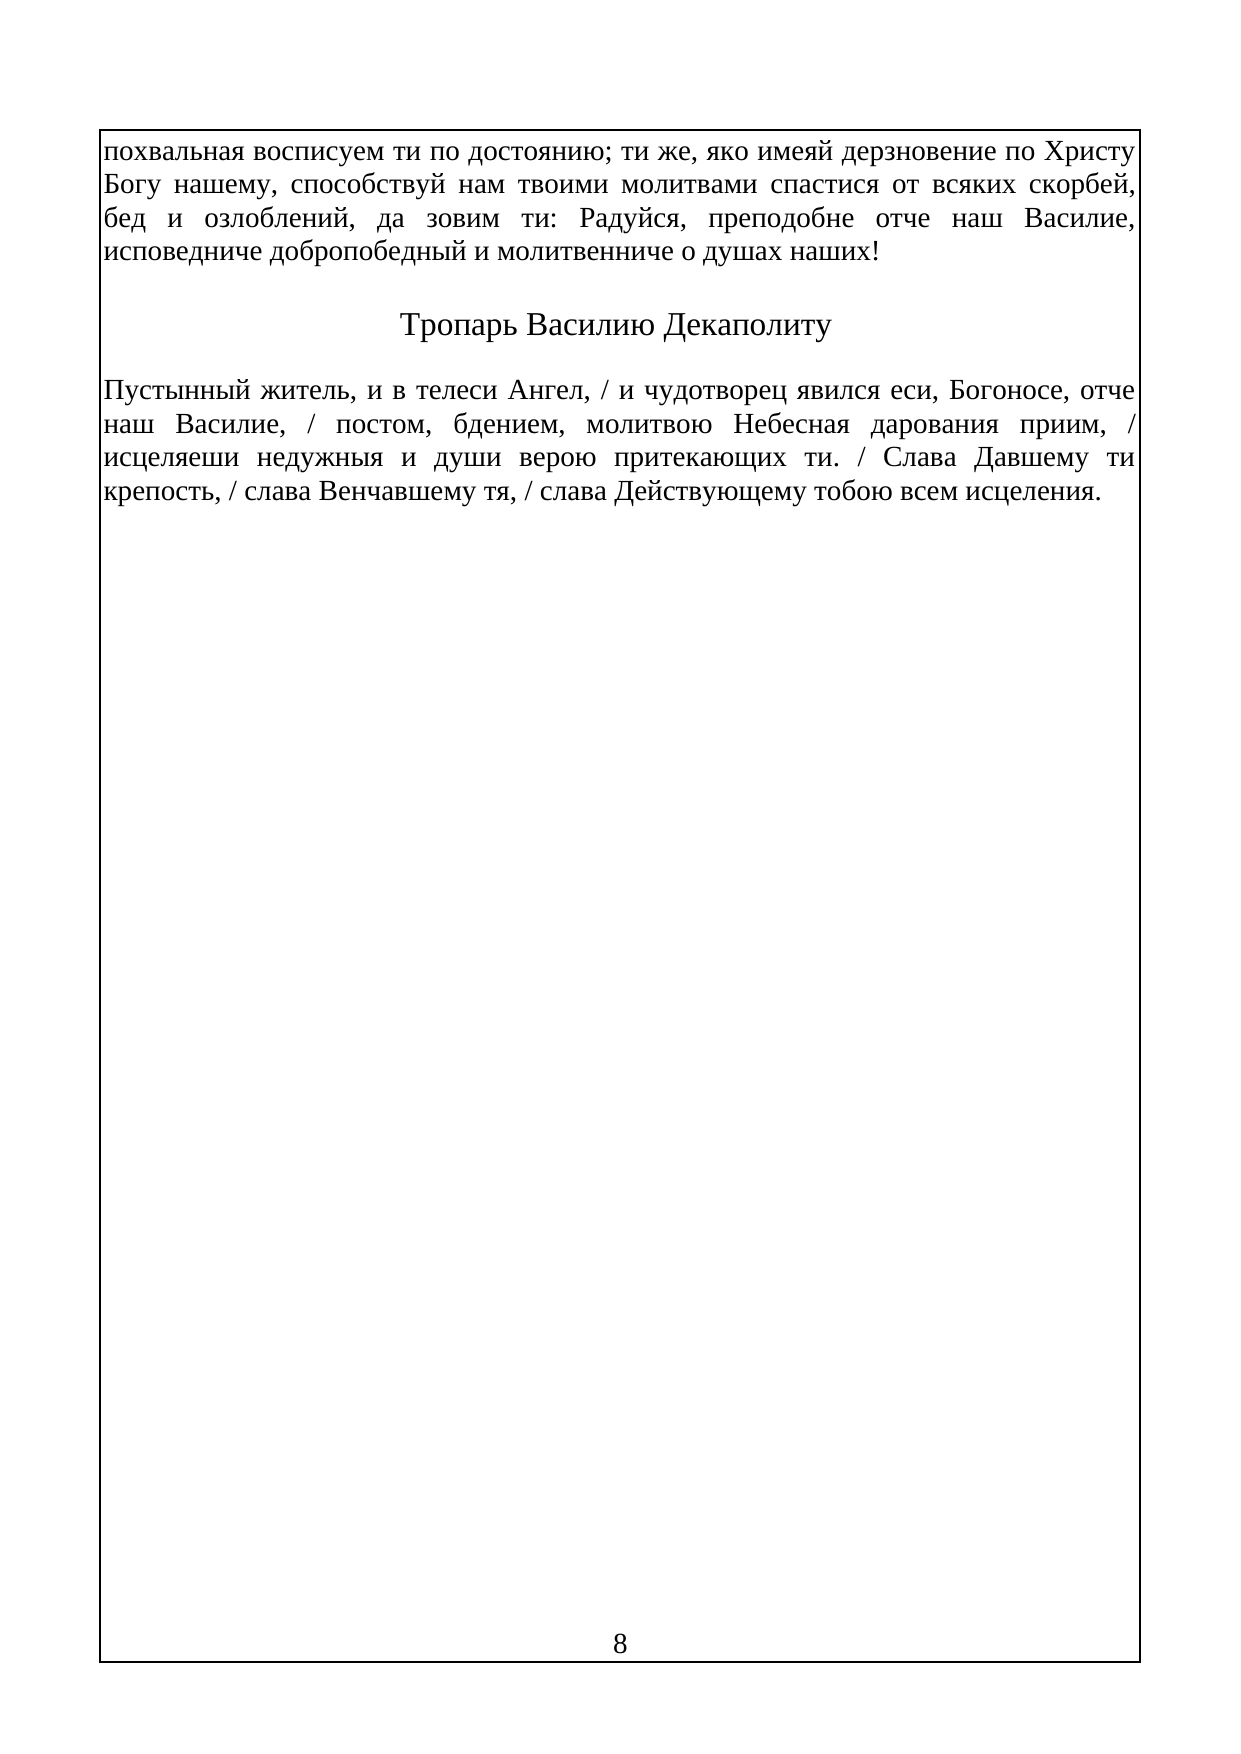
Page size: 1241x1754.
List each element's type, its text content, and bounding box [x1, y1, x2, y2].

text Пустынный житель, и в телеси Ангел, / и чудотворец явился еси, Богоносе, отче наш Василие, / постом, бдением, молитвою Небесная дарования приим, / исцеляеши недужныя и души верою притекающих ти. / Слава Давшему ти крепость, / слава Венчавшему тя, / слава Действующему тобою всем исцеления. [103, 372, 1137, 507]
subtitle Тропарь Василию Декаполиту [103, 304, 1137, 343]
text похвальная восписуем ти по достоянию; ти же, яко имеяй дерзновение по Христу Богу нашему, способствуй нам твоими молитвами спастися от всяких скорбей, бед и озлоблений, да зовим ти: Радуйся, преподобне отче наш Василие, исповедниче добропобедный и молитвенниче о душах наших! [103, 133, 1137, 267]
